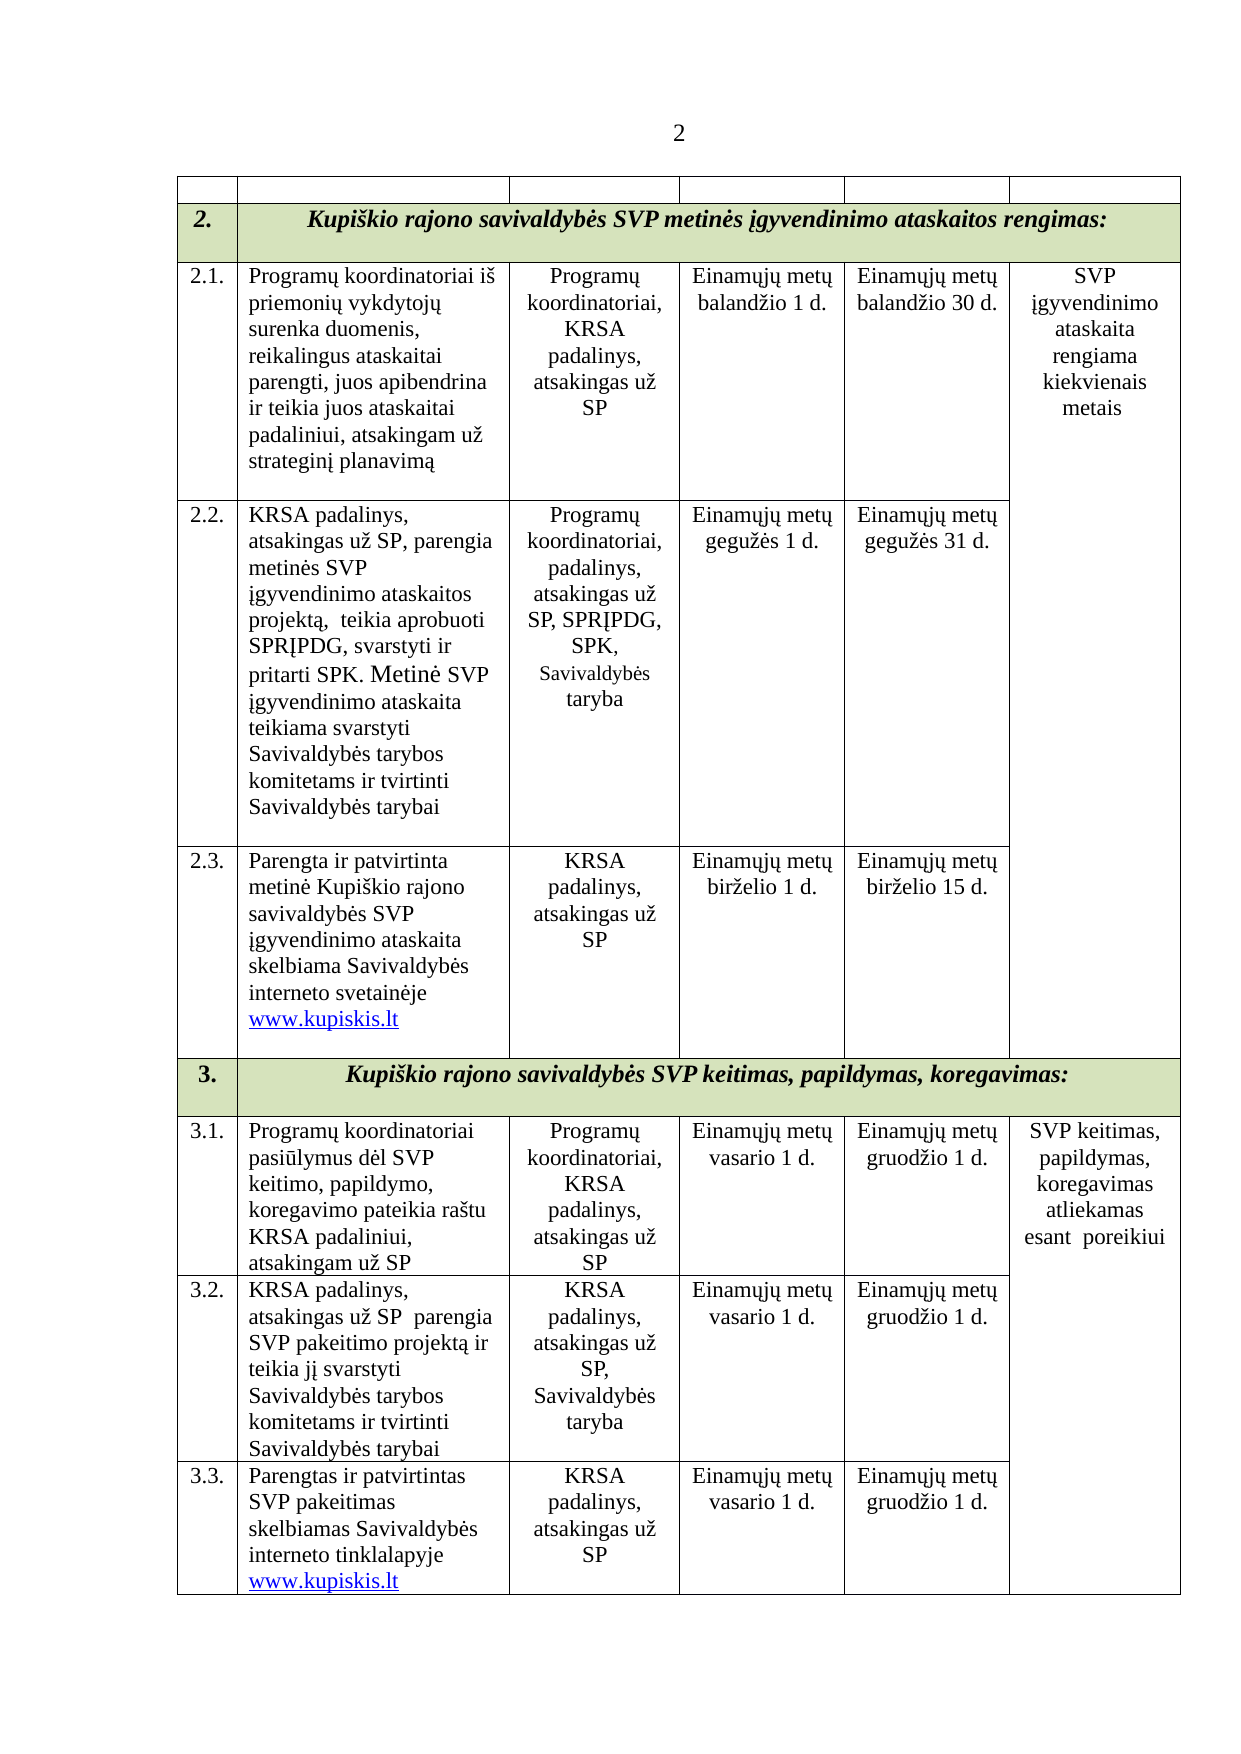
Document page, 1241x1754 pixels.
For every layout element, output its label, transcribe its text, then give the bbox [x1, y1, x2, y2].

table_cell 3.3. [178, 1462, 237, 1594]
table_cell 2.1. [178, 263, 237, 500]
table_cell Einamųjų metų gruodžio 1 d. [845, 1462, 1009, 1594]
table_cell Programų koordinatoriai iš priemonių vykdytojų surenka duomenis, reikalingus ataskaitai parengti, juos apibendrina ir teikia juos ataskaitai padaliniui, atsakingam už strateginį planavimą [238, 263, 509, 500]
table_cell KRSA padalinys, atsakingas už SP, parengia metinės SVP įgyvendinimo ataskaitos projektą, teikia aprobuoti SPRĮPDG, svarstyti ir pritarti SPK. Metinė SVP įgyvendinimo ataskaita teikiama svarstyti Savivaldybės tarybos komitetams ir tvirtinti Savivaldybės tarybai [238, 501, 509, 846]
table_cell 2.2. [178, 501, 237, 846]
table_cell 3.2. [178, 1276, 237, 1461]
table_cell Einamųjų metų gruodžio 1 d. [845, 1117, 1009, 1275]
table_cell 2. [178, 204, 237, 262]
table_cell Programų koordinatoriai, padalinys, atsakingas už SP, SPRĮPDG, SPK, Savivaldybės taryba [510, 501, 679, 846]
table_cell KRSA padalinys, atsakingas už SP [510, 847, 679, 1058]
table_cell 3.1. [178, 1117, 237, 1275]
table_cell [845, 177, 1009, 203]
table_cell [238, 177, 509, 203]
table_cell Kupiškio rajono savivaldybės SVP keitimas, papildymas, koregavimas: [238, 1059, 1180, 1116]
table_cell Einamųjų metų birželio 1 d. [680, 847, 844, 1058]
table_cell Programų koordinatoriai, KRSA padalinys, atsakingas už SP [510, 263, 679, 500]
table_cell KRSA padalinys, atsakingas už SP parengia SVP pakeitimo projektą ir teikia jį svarstyti Savivaldybės tarybos komitetams ir tvirtinti Savivaldybės tarybai [238, 1276, 509, 1461]
table_cell Einamųjų metų birželio 15 d. [845, 847, 1009, 1058]
table_cell Kupiškio rajono savivaldybės SVP metinės įgyvendinimo ataskaitos rengimas: [238, 204, 1180, 262]
table_cell SVP įgyvendinimo ataskaita rengiama kiekvienais metais [1010, 263, 1180, 1058]
table_cell Einamųjų metų vasario 1 d. [680, 1462, 844, 1594]
table_cell SVP keitimas, papildymas, koregavimas atliekamas esant poreikiui [1010, 1117, 1180, 1594]
table_cell Einamųjų metų balandžio 30 d. [845, 263, 1009, 500]
table_cell [1010, 177, 1180, 203]
table_cell Programų koordinatoriai, KRSA padalinys, atsakingas už SP [510, 1117, 679, 1275]
table_cell Einamųjų metų vasario 1 d. [680, 1117, 844, 1275]
table_cell 2.3. [178, 847, 237, 1058]
table_cell Einamųjų metų gegužės 1 d. [680, 501, 844, 846]
table_cell Einamųjų metų balandžio 1 d. [680, 263, 844, 500]
table_cell [510, 177, 679, 203]
table_cell KRSA padalinys, atsakingas už SP, Savivaldybės taryba [510, 1276, 679, 1461]
table_cell Programų koordinatoriai pasiūlymus dėl SVP keitimo, papildymo, koregavimo pateikia raštu KRSA padaliniui, atsakingam už SP [238, 1117, 509, 1275]
table_cell Einamųjų metų gegužės 31 d. [845, 501, 1009, 846]
table_cell Einamųjų metų vasario 1 d. [680, 1276, 844, 1461]
table_cell [680, 177, 844, 203]
table_cell Parengtas ir patvirtintas SVP pakeitimas skelbiamas Savivaldybės interneto tinklalapyje www.kupiskis.lt [238, 1462, 509, 1594]
table_cell 3. [178, 1059, 237, 1116]
table_cell [178, 177, 237, 203]
table_cell KRSA padalinys, atsakingas už SP [510, 1462, 679, 1594]
table_cell Parengta ir patvirtinta metinė Kupiškio rajono savivaldybės SVP įgyvendinimo ataskaita skelbiama Savivaldybės interneto svetainėje www.kupiskis.lt [238, 847, 509, 1058]
table_cell Einamųjų metų gruodžio 1 d. [845, 1276, 1009, 1461]
